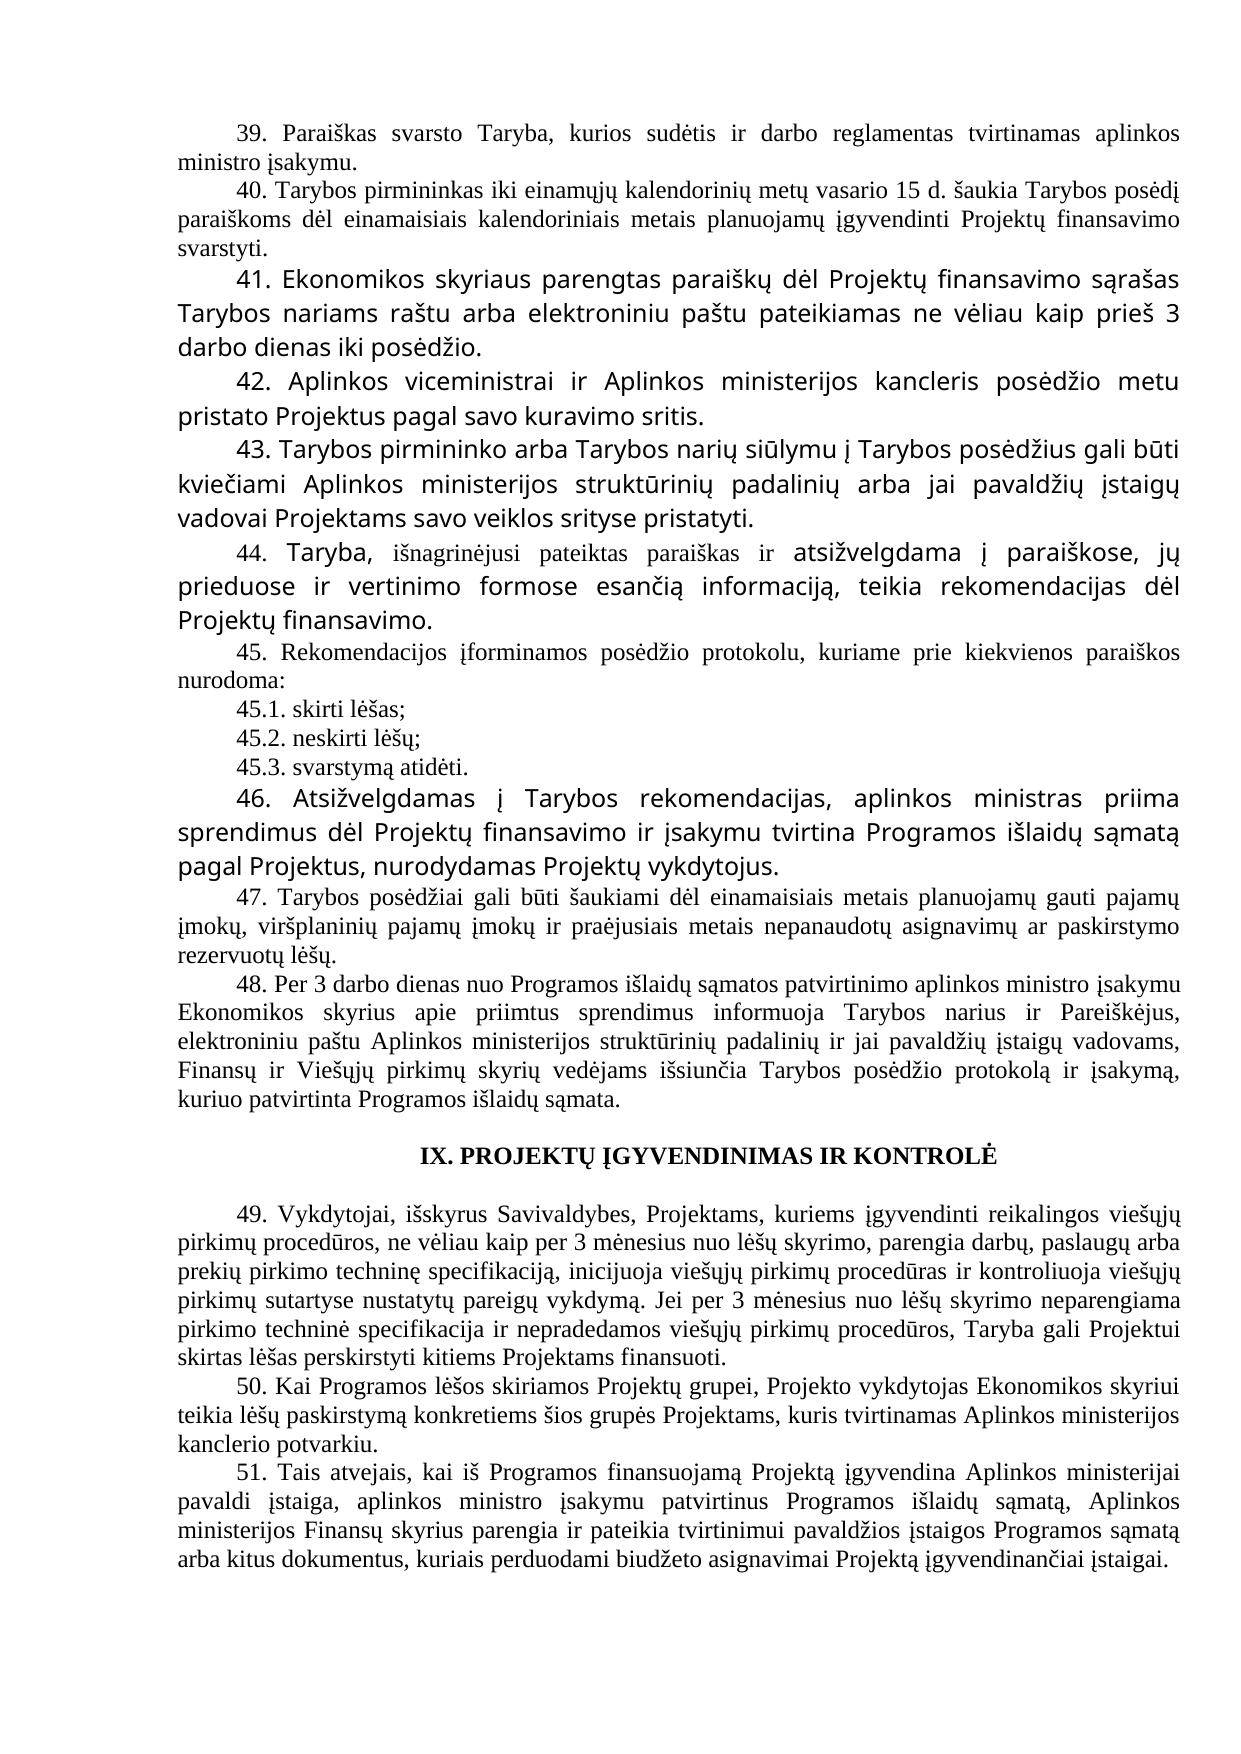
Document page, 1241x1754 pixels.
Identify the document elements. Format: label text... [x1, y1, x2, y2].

text 45. Rekomendacijos įforminamos posėdžio protokolu, kuriame prie kiekvienos paraiškos nurodoma: [177, 637, 1181, 694]
text 39. Paraiškas svarsto Taryba, kurios sudėtis ir darbo reglamentas tvirtinamas aplinkos ministro įsakymu. [177, 118, 1181, 176]
text 43. Tarybos pirmininko arba Tarybos narių siūlymu į Tarybos posėdžius gali būti kviečiami Aplinkos ministerijos struktūrinių padalinių arba jai pavaldžių įstaigų vadovai Projektams savo veiklos srityse pristatyti. [177, 432, 1181, 534]
text 48. Per 3 darbo dienas nuo Programos išlaidų sąmatos patvirtinimo aplinkos ministro įsakymu Ekonomikos skyrius apie priimtus sprendimus informuoja Tarybos narius ir Pareiškėjus, elektroniniu paštu Aplinkos ministerijos struktūrinių padalinių ir jai pavaldžių įstaigų vadovams, Finansų ir Viešųjų pirkimų skyrių vedėjams išsiunčia Tarybos posėdžio protokolą ir įsakymą, kuriuo patvirtinta Programos išlaidų sąmata. [177, 969, 1181, 1112]
text 44. Taryba, išnagrinėjusi pateiktas paraiškas ir atsižvelgdama į paraiškose, jų prieduose ir vertinimo formose esančią informaciją, teikia rekomendacijas dėl Projektų finansavimo. [177, 534, 1181, 637]
text 45.3. svarstymą atidėti. [236, 752, 1181, 780]
text 41. Ekonomikos skyriaus parengtas paraiškų dėl Projektų finansavimo sąrašas Tarybos nariams raštu arba elektroniniu paštu pateikiamas ne vėliau kaip prieš 3 darbo dienas iki posėdžio. [177, 262, 1181, 364]
text 47. Tarybos posėdžiai gali būti šaukiami dėl einamaisiais metais planuojamų gauti pajamų įmokų, viršplaninių pajamų įmokų ir praėjusiais metais nepanaudotų asignavimų ar paskirstymo rezervuotų lėšų. [177, 882, 1181, 969]
text IX. PROJEKTŲ ĮGYVENDINIMAS IR KONTROLĖ [236, 1141, 1181, 1170]
text 50. Kai Programos lėšos skiriamos Projektų grupei, Projekto vykdytojas Ekonomikos skyriui teikia lėšų paskirstymą konkretiems šios grupės Projektams, kuris tvirtinamas Aplinkos ministerijos kanclerio potvarkiu. [177, 1371, 1181, 1457]
text 46. Atsižvelgdamas į Tarybos rekomendacijas, aplinkos ministras priima sprendimus dėl Projektų finansavimo ir įsakymu tvirtina Programos išlaidų sąmatą pagal Projektus, nurodydamas Projektų vykdytojus. [177, 780, 1181, 882]
text 49. Vykdytojai, išskyrus Savivaldybes, Projektams, kuriems įgyvendinti reikalingos viešųjų pirkimų procedūros, ne vėliau kaip per 3 mėnesius nuo lėšų skyrimo, parengia darbų, paslaugų arba prekių pirkimo techninę specifikaciją, inicijuoja viešųjų pirkimų procedūras ir kontroliuoja viešųjų pirkimų sutartyse nustatytų pareigų vykdymą. Jei per 3 mėnesius nuo lėšų skyrimo neparengiama pirkimo techninė specifikacija ir nepradedamos viešųjų pirkimų procedūros, Taryba gali Projektui skirtas lėšas perskirstyti kitiems Projektams finansuoti. [177, 1199, 1181, 1371]
text 42. Aplinkos viceministrai ir Aplinkos ministerijos kancleris posėdžio metu pristato Projektus pagal savo kuravimo sritis. [177, 364, 1181, 432]
text 45.1. skirti lėšas; [236, 694, 1181, 723]
text 40. Tarybos pirmininkas iki einamųjų kalendorinių metų vasario 15 d. šaukia Tarybos posėdį paraiškoms dėl einamaisiais kalendoriniais metais planuojamų įgyvendinti Projektų finansavimo svarstyti. [177, 176, 1181, 262]
text 51. Tais atvejais, kai iš Programos finansuojamą Projektą įgyvendina Aplinkos ministerijai pavaldi įstaiga, aplinkos ministro įsakymu patvirtinus Programos išlaidų sąmatą, Aplinkos ministerijos Finansų skyrius parengia ir pateikia tvirtinimui pavaldžios įstaigos Programos sąmatą arba kitus dokumentus, kuriais perduodami biudžeto asignavimai Projektą įgyvendinančiai įstaigai. [177, 1457, 1181, 1572]
text 45.2. neskirti lėšų; [236, 723, 1181, 752]
